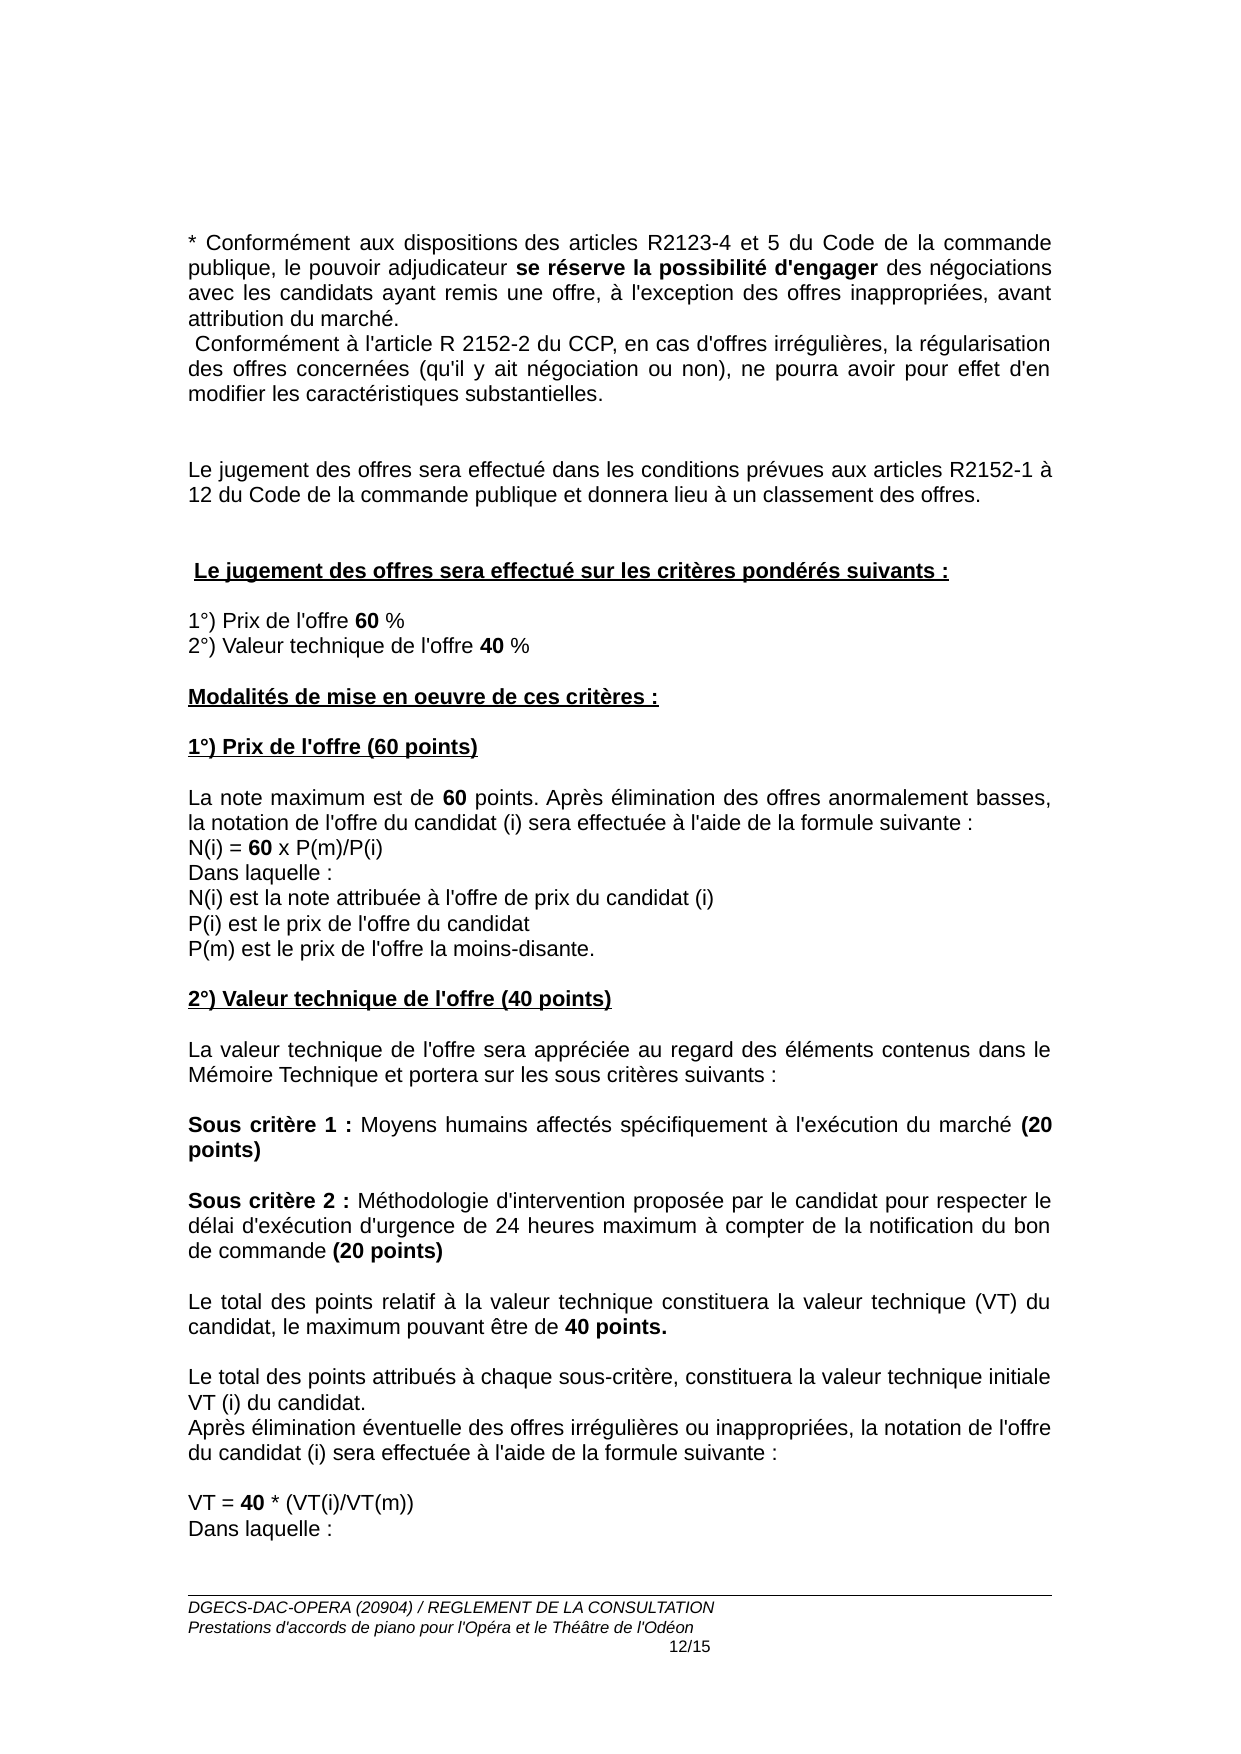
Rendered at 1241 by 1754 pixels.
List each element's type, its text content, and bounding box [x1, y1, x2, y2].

text Après élimination éventuelle des offres irrégulières ou inappropriées, la notation de l'offre du candidat (i) sera effectuée à l'aide de la formule suivante : [188, 1414, 1052, 1465]
text 1°) Prix de l'offre 60 % [188, 608, 1052, 633]
text Le jugement des offres sera effectué dans les conditions prévues aux articles R2152-1 à 12 du Code de la commande publique et donnera lieu à un classement des offres. [188, 457, 1052, 507]
text Sous critère 2 : Méthodologie d'intervention proposée par le candidat pour respecter le délai d'exécution d'urgence de 24 heures maximum à compter de la notification du bon de commande (20 points) [188, 1188, 1052, 1263]
text La note maximum est de 60 points. Après élimination des offres anormalement basses, la notation de l'offre du candidat (i) sera effectuée à l'aide de la formule suivante : [188, 784, 1052, 835]
text 1°) Prix de l'offre (60 points) [188, 734, 1052, 759]
text P(m) est le prix de l'offre la moins-disante. [188, 936, 1052, 961]
text Sous critère 1 : Moyens humains affectés spécifiquement à l'exécution du marché (20 points) [188, 1112, 1052, 1162]
text La valeur technique de l'offre sera appréciée au regard des éléments contenus dans le Mémoire Technique et portera sur les sous critères suivants : [188, 1036, 1052, 1087]
text Modalités de mise en oeuvre de ces critères : [188, 683, 1052, 709]
text Dans laquelle : [188, 1515, 1052, 1541]
text P(i) est le prix de l'offre du candidat [188, 910, 1052, 936]
text VT = 40 * (VT(i)/VT(m)) [188, 1490, 1052, 1515]
text * Conformément aux dispositions des articles R2123-4 et 5 du Code de la commande publique, le pouvoir adjudicateur se réserve la possibilité d'engager des négociations avec les candidats ayant remis une offre, à l'exception des offres inappropriées, avant attribution du marché. [188, 230, 1052, 331]
text N(i) est la note attribuée à l'offre de prix du candidat (i) [188, 885, 1052, 910]
text Conformément à l'article R 2152-2 du CCP, en cas d'offres irrégulières, la régularisation des offres concernées (qu'il y ait négociation ou non), ne pourra avoir pour effet d'en modifier les caractéristiques substantielles. [188, 331, 1052, 406]
text Dans laquelle : [188, 860, 1052, 885]
text 2°) Valeur technique de l'offre (40 points) [188, 986, 1052, 1011]
text Le jugement des offres sera effectué sur les critères pondérés suivants : [188, 557, 1052, 583]
text Le total des points attribués à chaque sous-critère, constituera la valeur technique initiale VT (i) du candidat. [188, 1364, 1052, 1414]
text N(i) = 60 x P(m)/P(i) [188, 835, 1052, 860]
text 2°) Valeur technique de l'offre 40 % [188, 633, 1052, 658]
text Le total des points relatif à la valeur technique constituera la valeur technique (VT) du candidat, le maximum pouvant être de 40 points. [188, 1288, 1052, 1339]
